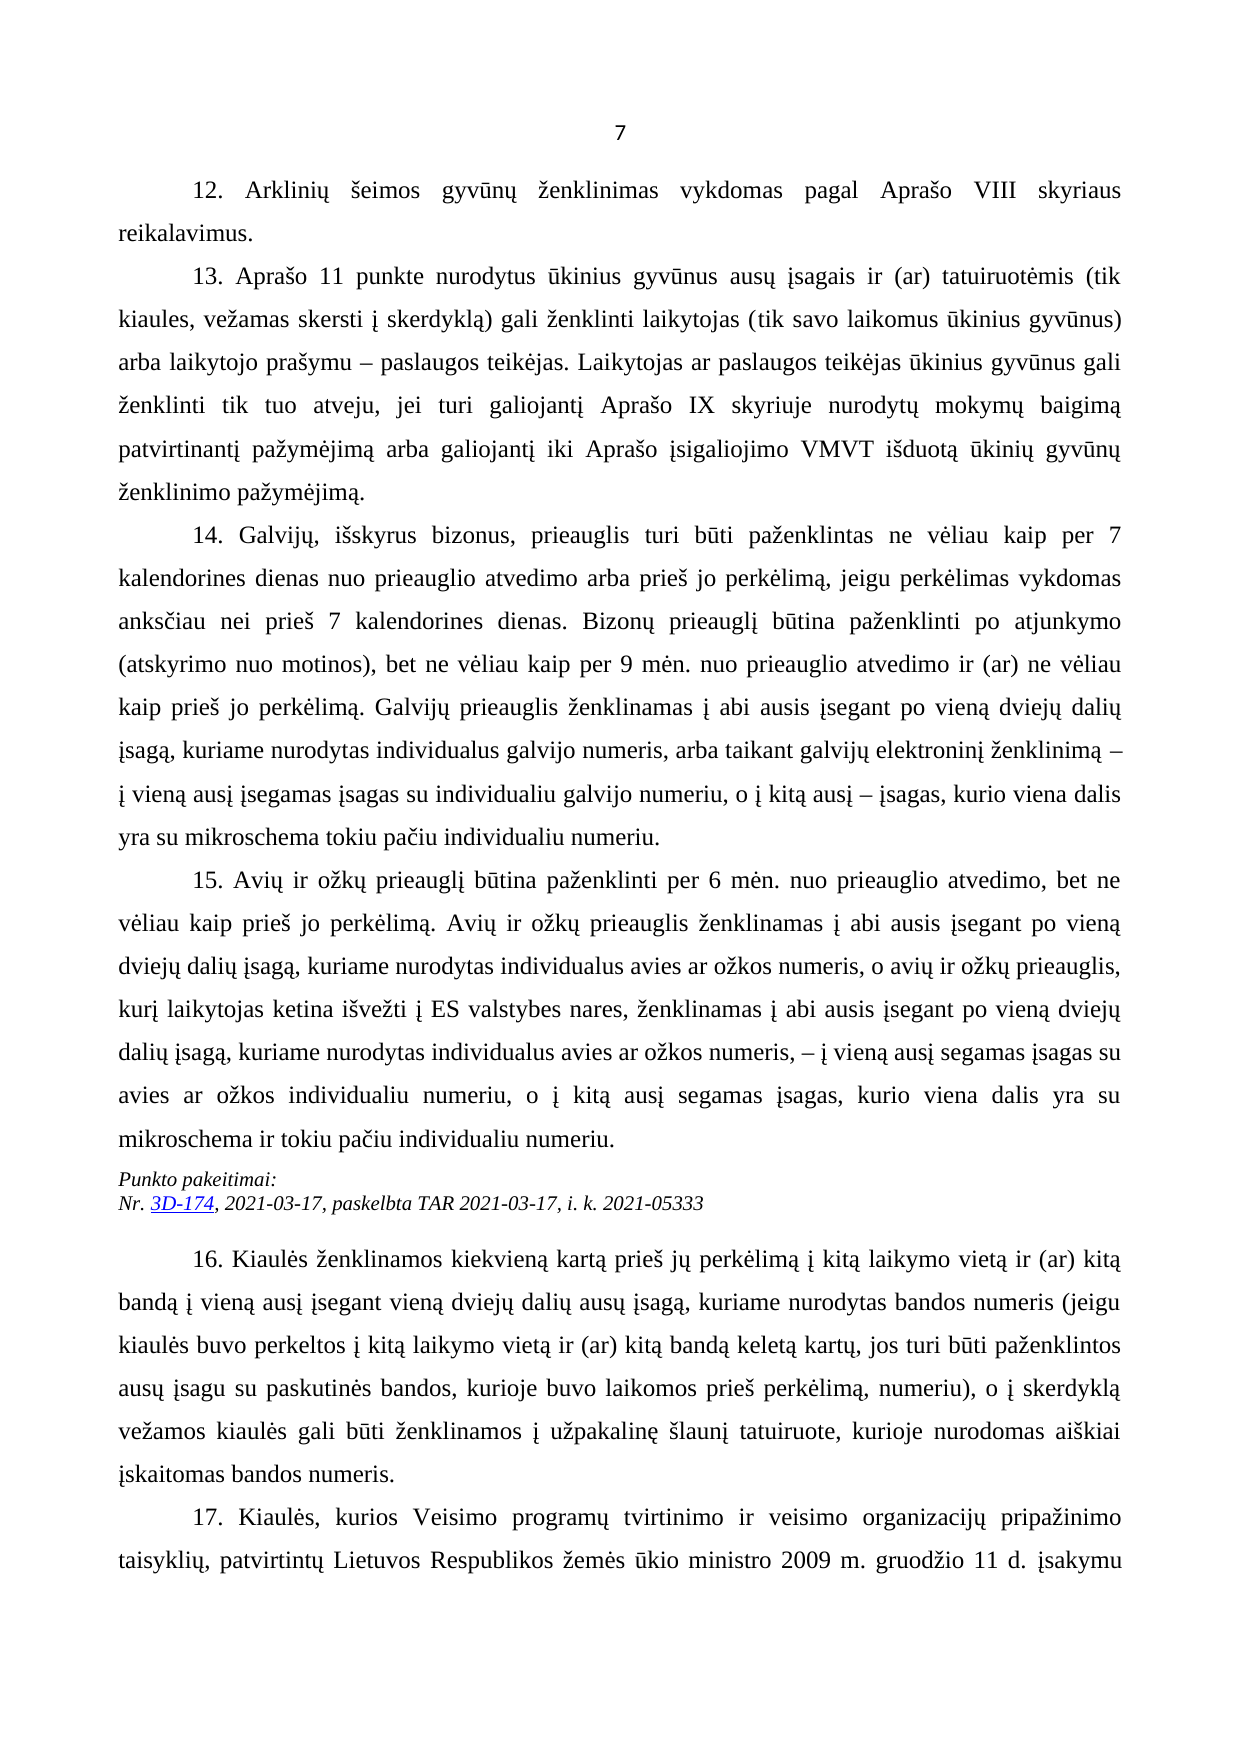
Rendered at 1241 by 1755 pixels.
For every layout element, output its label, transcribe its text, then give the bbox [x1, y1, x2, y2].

text 12. Arklinių šeimos gyvūnų ženklinimas vykdomas pagal Aprašo VIII skyriaus reikalavimus. [118, 175, 1122, 247]
text Punkto pakeitimai: [118, 1167, 1122, 1191]
text 17. Kiaulės, kurios Veisimo programų tvirtinimo ir veisimo organizacijų pripažinimo taisyklių, patvirtintų Lietuvos Respublikos žemės ūkio ministro 2009 m. gruodžio 11 d. įsakymu [118, 1502, 1122, 1574]
text 16. Kiaulės ženklinamos kiekvieną kartą prieš jų perkėlimą į kitą laikymo vietą ir (ar) kitą bandą į vieną ausį įsegant vieną dviejų dalių ausų įsagą, kuriame nurodytas bandos numeris (jeigu kiaulės buvo perkeltos į kitą laikymo vietą ir (ar) kitą bandą keletą kartų, jos turi būti paženklintos ausų įsagu su paskutinės bandos, kurioje buvo laikomos prieš perkėlimą, numeriu), o į skerdyklą vežamos kiaulės gali būti ženklinamos į užpakalinę šlaunį tatuiruote, kurioje nurodomas aiškiai įskaitomas bandos numeris. [118, 1244, 1122, 1488]
text Nr. 3D-174, 2021-03-17, paskelbta TAR 2021-03-17, i. k. 2021-05333 [118, 1191, 1122, 1215]
text 15. Avių ir ožkų prieauglį būtina paženklinti per 6 mėn. nuo prieauglio atvedimo, bet ne vėliau kaip prieš jo perkėlimą. Avių ir ožkų prieauglis ženklinamas į abi ausis įsegant po vieną dviejų dalių įsagą, kuriame nurodytas individualus avies ar ožkos numeris, o avių ir ožkų prieauglis, kurį laikytojas ketina išvežti į ES valstybes nares, ženklinamas į abi ausis įsegant po vieną dviejų dalių įsagą, kuriame nurodytas individualus avies ar ožkos numeris, – į vieną ausį segamas įsagas su avies ar ožkos individualiu numeriu, o į kitą ausį segamas įsagas, kurio viena dalis yra su mikroschema ir tokiu pačiu individualiu numeriu. [118, 865, 1122, 1152]
text 14. Galvijų, išskyrus bizonus, prieauglis turi būti paženklintas ne vėliau kaip per 7 kalendorines dienas nuo prieauglio atvedimo arba prieš jo perkėlimą, jeigu perkėlimas vykdomas anksčiau nei prieš 7 kalendorines dienas. Bizonų prieauglį būtina paženklinti po atjunkymo (atskyrimo nuo motinos), bet ne vėliau kaip per 9 mėn. nuo prieauglio atvedimo ir (ar) ne vėliau kaip prieš jo perkėlimą. Galvijų prieauglis ženklinamas į abi ausis įsegant po vieną dviejų dalių įsagą, kuriame nurodytas individualus galvijo numeris, arba taikant galvijų elektroninį ženklinimą – į vieną ausį įsegamas įsagas su individualiu galvijo numeriu, o į kitą ausį – įsagas, kurio viena dalis yra su mikroschema tokiu pačiu individualiu numeriu. [118, 520, 1122, 851]
text 13. Aprašo 11 punkte nurodytus ūkinius gyvūnus ausų įsagais ir (ar) tatuiruotėmis (tik kiaules, vežamas skersti į skerdyklą) gali ženklinti laikytojas (tik savo laikomus ūkinius gyvūnus) arba laikytojo prašymu – paslaugos teikėjas. Laikytojas ar paslaugos teikėjas ūkinius gyvūnus gali ženklinti tik tuo atveju, jei turi galiojantį Aprašo IX skyriuje nurodytų mokymų baigimą patvirtinantį pažymėjimą arba galiojantį iki Aprašo įsigaliojimo VMVT išduotą ūkinių gyvūnų ženklinimo pažymėjimą. [118, 261, 1122, 506]
